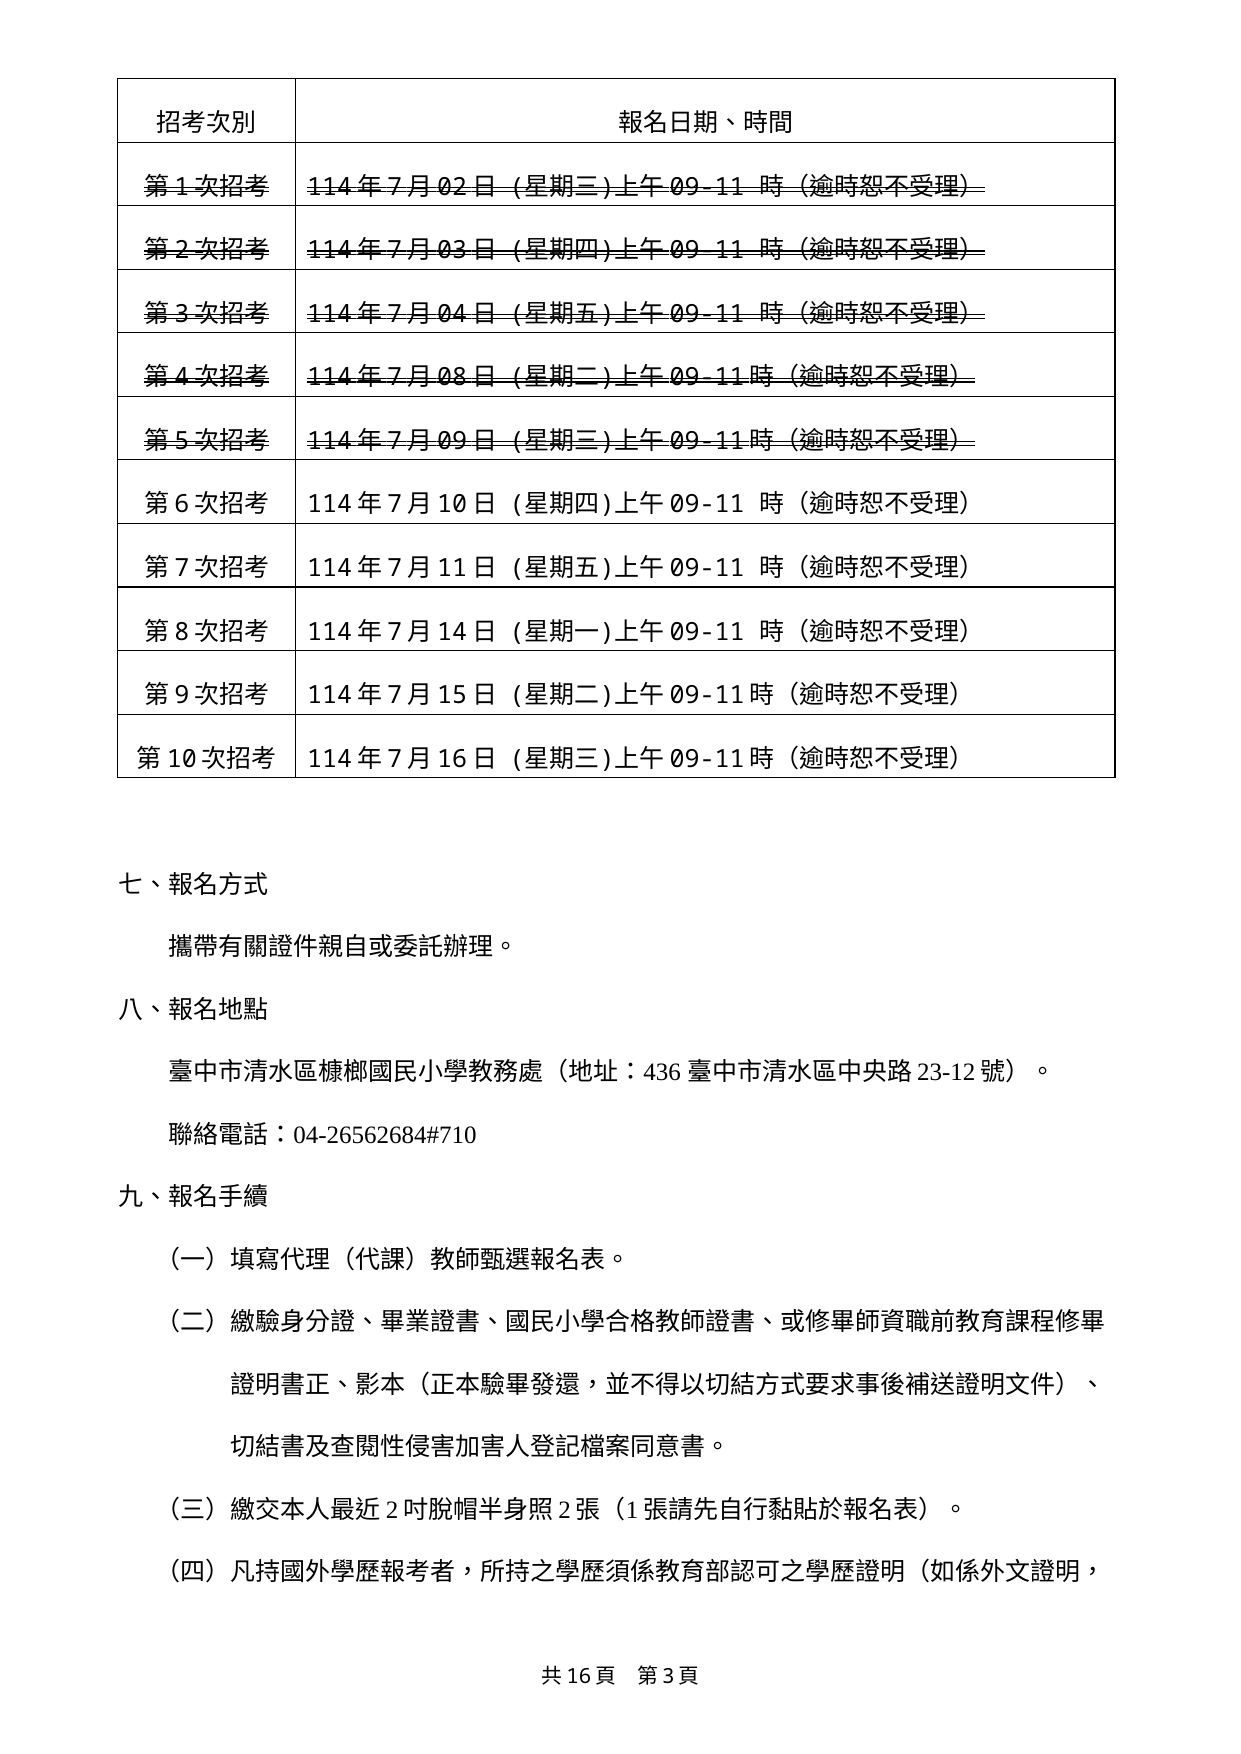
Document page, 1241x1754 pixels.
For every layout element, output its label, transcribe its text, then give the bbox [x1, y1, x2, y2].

text 九、報名手續 [118, 1153, 1122, 1216]
table_cell 第7次招考 [118, 524, 295, 586]
table_cell 114年7月09日 (星期三)上午09-11時（逾時恕不受理） [296, 397, 1114, 459]
table_cell 114年7月16日 (星期三)上午09-11時（逾時恕不受理） [296, 715, 1114, 777]
table_cell 第6次招考 [118, 460, 295, 523]
table_cell 114年7月15日 (星期二)上午09-11時（逾時恕不受理） [296, 651, 1114, 713]
table_header 招考次別 [118, 79, 295, 142]
text （一）填寫代理（代課）教師甄選報名表。 [118, 1216, 1122, 1278]
table_cell 114年7月08日 (星期二)上午09-11時（逾時恕不受理） [296, 333, 1114, 396]
text 八、報名地點 臺中市清水區槺榔國民小學教務處（地址：436 臺中市清水區中央路23-12號）。 [118, 966, 1122, 1091]
table_cell 第10次招考 [118, 715, 295, 777]
table_cell 114年7月03日 (星期四)上午09-11 時（逾時恕不受理） [296, 206, 1114, 269]
table_cell 第3次招考 [118, 270, 295, 332]
table_cell 第2次招考 [118, 206, 295, 269]
text 聯絡電話：04-26562684#710 [168, 1091, 1122, 1153]
table_header 報名日期、時間 [296, 79, 1114, 142]
text （三）繳交本人最近2吋脫帽半身照2張（1張請先自行黏貼於報名表）。 [156, 1466, 1122, 1528]
table_cell 第4次招考 [118, 333, 295, 396]
text （二）繳驗身分證、畢業證書、國民小學合格教師證書、或修畢師資職前教育課程修畢證明書正、影本（正本驗畢發還，並不得以切結方式要求事後補送證明文件）、切結書及查閱性侵害加害人登記檔案同意書。 [156, 1278, 1122, 1466]
table_cell 第8次招考 [118, 588, 295, 650]
table_cell 114年7月04日 (星期五)上午09-11 時（逾時恕不受理） [296, 270, 1114, 332]
table_cell 114年7月02日 (星期三)上午09-11 時（逾時恕不受理） [296, 143, 1114, 205]
text （四）凡持國外學歷報考者，所持之學歷須係教育部認可之學歷證明（如係外文證明， [156, 1528, 1122, 1591]
text 七、報名方式 攜帶有關證件親自或委託辦理。 [118, 841, 1122, 966]
table_cell 第9次招考 [118, 651, 295, 713]
table_cell 114年7月14日 (星期一)上午09-11 時（逾時恕不受理） [296, 588, 1114, 650]
table_cell 114年7月11日 (星期五)上午09-11 時（逾時恕不受理） [296, 524, 1114, 586]
table_cell 第1次招考 [118, 143, 295, 205]
table_cell 114年7月10日 (星期四)上午09-11 時（逾時恕不受理） [296, 460, 1114, 523]
table_cell 第5次招考 [118, 397, 295, 459]
